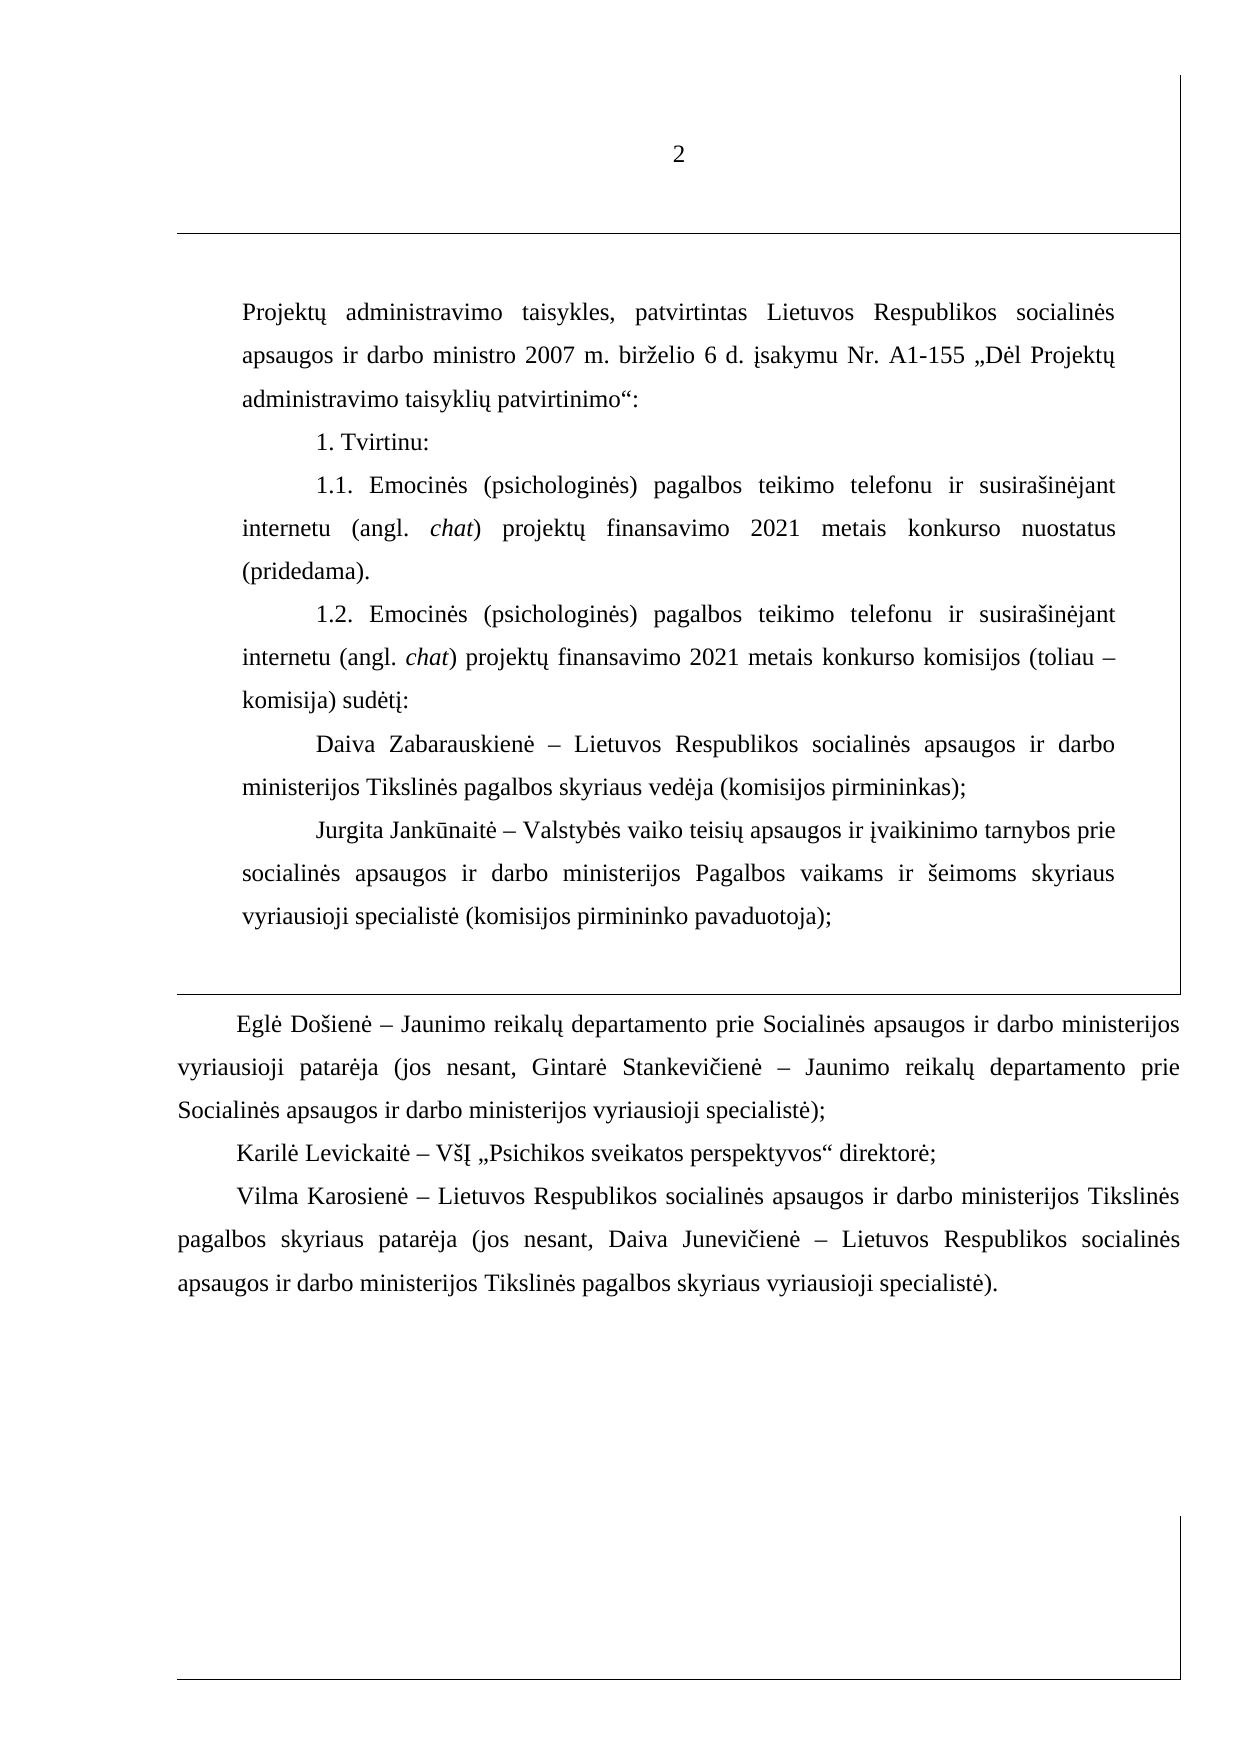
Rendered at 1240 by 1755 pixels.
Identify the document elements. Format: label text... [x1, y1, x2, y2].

text Karilė Levickaitė – VšĮ „Psichikos sveikatos perspektyvos“ direktorė; [177, 1138, 1181, 1167]
text 1.2. Emocinės (psichologinės) pagalbos teikimo telefonu ir susirašinėjant internetu (angl. chat) projektų finansavimo 2021 metais konkurso komisijos (toliau – komisija) sudėtį: [177, 535, 1181, 664]
text Eglė Došienė – Jaunimo reikalų departamento prie Socialinės apsaugos ir darbo ministerijos vyriausioji patarėja (jos nesant, Gintarė Stankevičienė – Jaunimo reikalų departamento prie Socialinės apsaugos ir darbo ministerijos vyriausioji specialistė); [177, 1009, 1181, 1124]
text 1. Tvirtinu: [177, 362, 1181, 405]
text Daiva Zabarauskienė – Lietuvos Respublikos socialinės apsaugos ir darbo ministerijos Tikslinės pagalbos skyriaus vedėja (komisijos pirmininkas); [177, 664, 1181, 750]
text Vilma Karosienė – Lietuvos Respublikos socialinės apsaugos ir darbo ministerijos Tikslinės pagalbos skyriaus patarėja (jos nesant, Daiva Junevičienė – Lietuvos Respublikos socialinės apsaugos ir darbo ministerijos Tikslinės pagalbos skyriaus vyriausioji specialistė). [177, 1181, 1181, 1296]
text Vadovaudamasis Lietuvos Respublikos socialinės apsaugos ir darbo ministro 2020 m. gegužės 12 d. įsakymu Nr. A1-399 „Dėl pavedimo Jaunimo reikalų departamentui prie Socialinės apsaugos ir darbo ministerijos“, pagal kurį Jaunimo reikalų departamentui prie Socialinės apsaugos ir darbo ministerijos 1.1.1.3. papunkčiu pavesta „konkurso būdu atrinkti ir finansuoti emocinės (psichologinės) pagalbos tarnybas, teikiančias emocinės (psichologinės) pagalbos telefonu paslaugas (Valstybės smurto artimoje aplinkoje prevencijos ir pagalbos nukentėjusiems asmenims 2014-2020 metų programos įgyvendinimo 2017-2020 metų veiksmų plano 2.1.4. priemonė)“, Lietuvos Respublikos Vyriausybės 2014 m. kovo 26 d. nutarimu Nr. 293 „Dėl 2014-2020 metų nacionalinės pažangos programos horizontaliojo prioriteto „Sveikata visiems“ tarpinstitucinio veiklos plano patvirtinimo“, Lietuvos Respublikos Vyriausybės 2020 m. birželio 3 d. nutarimu Nr. 565 „Dėl lėšų skyrimo“, Lietuvos Respublikos Socialinės apsaugos ir darbo ministro 2020 m. rugsėjo 23 d. įsakymu Nr. A1-869 „Įsakymas dėl smurto artimoje aplinkoje prevencijos ir pagalbos teikimo nukentėjusiems asmenims 2021 metų veiksmų plano patvirtinimo“ ir atsižvelgdamas į Projektų administravimo taisykles, patvirtintas Lietuvos Respublikos socialinės apsaugos ir darbo ministro 2007 m. birželio 6 d. įsakymu Nr. A1-155 „Dėl Projektų administravimo taisyklių patvirtinimo“: [177, 233, 1180, 362]
text 1.1. Emocinės (psichologinės) pagalbos teikimo telefonu ir susirašinėjant internetu (angl. chat) projektų finansavimo 2021 metais konkurso nuostatus (pridedama). [177, 405, 1181, 535]
text Jurgita Jankūnaitė – Valstybės vaiko teisių apsaugos ir įvaikinimo tarnybos prie socialinės apsaugos ir darbo ministerijos Pagalbos vaikams ir šeimoms skyriaus vyriausioji specialistė (komisijos pirmininko pavaduotoja); [177, 750, 1181, 994]
